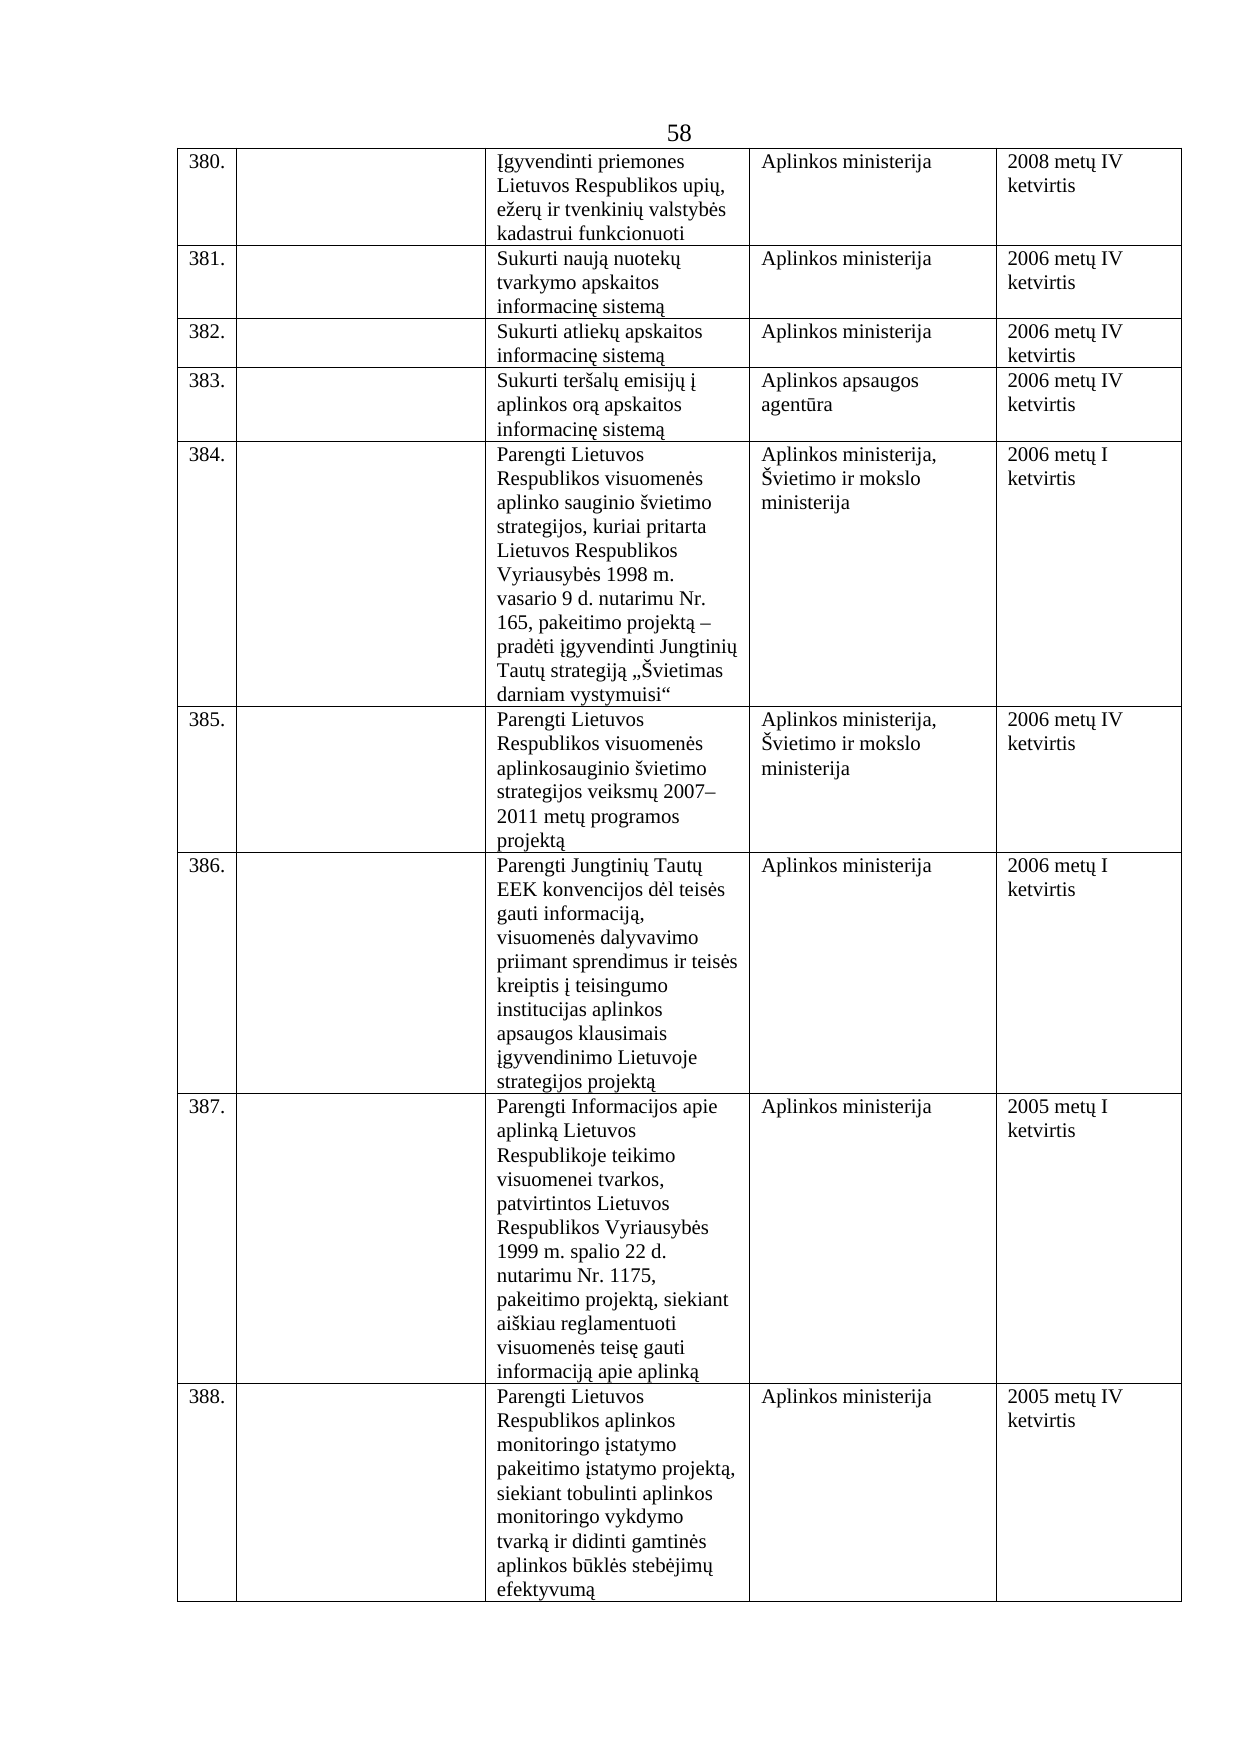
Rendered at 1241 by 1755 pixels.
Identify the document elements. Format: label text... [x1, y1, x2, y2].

table_cell Aplinkos ministerija, Švietimo ir mokslo ministerija [750, 707, 996, 852]
table_cell Aplinkos ministerija [750, 319, 996, 367]
table_cell 383. [178, 368, 236, 441]
table_cell 381. [178, 246, 236, 318]
table_cell Parengti Lietuvos Respublikos visuomenės aplinko sauginio švietimo strategijos, kuriai pritarta Lietuvos Respublikos Vyriausybės 1998 m. vasario 9 d. nutarimu Nr. 165, pakeitimo projektą – pradėti įgyvendinti Jungtinių Tautų strategiją „Švietimas darniam vystymuisi“ [486, 442, 749, 706]
table_cell 2005 metų I ketvirtis [997, 1094, 1181, 1383]
table_cell 385. [178, 707, 236, 852]
table_cell Parengti Lietuvos Respublikos visuomenės aplinkosauginio švietimo strategijos veiksmų 2007–2011 metų programos projektą [486, 707, 749, 852]
table_cell Aplinkos ministerija [750, 853, 996, 1093]
table_cell 387. [178, 1094, 236, 1383]
table_cell [237, 853, 485, 1093]
table_cell Sukurti teršalų emisijų į aplinkos orą apskaitos informacinę sistemą [486, 368, 749, 441]
table_cell 2006 metų IV ketvirtis [997, 368, 1181, 441]
table_cell Įgyvendinti priemones Lietuvos Respublikos upių, ežerų ir tvenkinių valstybės kadastrui funkcionuoti [486, 149, 749, 245]
table_cell [237, 149, 485, 245]
table_cell [237, 246, 485, 318]
table_cell 388. [178, 1384, 236, 1601]
table_cell Sukurti naują nuotekų tvarkymo apskaitos informacinę sistemą [486, 246, 749, 318]
table_cell 380. [178, 149, 236, 245]
table_cell Parengti Jungtinių Tautų EEK konvencijos dėl teisės gauti informaciją, visuomenės dalyvavimo priimant sprendimus ir teisės kreiptis į teisingumo institucijas aplinkos apsaugos klausimais įgyvendinimo Lietuvoje strategijos projektą [486, 853, 749, 1093]
table_cell 384. [178, 442, 236, 706]
table_cell 2006 metų I ketvirtis [997, 442, 1181, 706]
table_cell 2006 metų I ketvirtis [997, 853, 1181, 1093]
table_cell Aplinkos ministerija [750, 149, 996, 245]
table_cell Aplinkos ministerija [750, 246, 996, 318]
table_cell [237, 1384, 485, 1601]
table_cell 2008 metų IV ketvirtis [997, 149, 1181, 245]
table_cell Aplinkos apsaugos agentūra [750, 368, 996, 441]
table_cell Parengti Informacijos apie aplinką Lietuvos Respublikoje teikimo visuomenei tvarkos, patvirtintos Lietuvos Respublikos Vyriausybės 1999 m. spalio 22 d. nutarimu Nr. 1175, pakeitimo projektą, siekiant aiškiau reglamentuoti visuomenės teisę gauti informaciją apie aplinką [486, 1094, 749, 1383]
table_cell 2006 metų IV ketvirtis [997, 319, 1181, 367]
table_cell [237, 442, 485, 706]
table_cell Aplinkos ministerija [750, 1384, 996, 1601]
table_cell 2005 metų IV ketvirtis [997, 1384, 1181, 1601]
table_cell Parengti Lietuvos Respublikos aplinkos monitoringo įstatymo pakeitimo įstatymo projektą, siekiant tobulinti aplinkos monitoringo vykdymo tvarką ir didinti gamtinės aplinkos būklės stebėjimų efektyvumą [486, 1384, 749, 1601]
table_cell 386. [178, 853, 236, 1093]
table_cell [237, 319, 485, 367]
table_cell 382. [178, 319, 236, 367]
table_cell [237, 368, 485, 441]
table_cell Aplinkos ministerija [750, 1094, 996, 1383]
table_cell Aplinkos ministerija, Švietimo ir mokslo ministerija [750, 442, 996, 706]
table_cell [237, 707, 485, 852]
table_cell [237, 1094, 485, 1383]
table_cell Sukurti atliekų apskaitos informacinę sistemą [486, 319, 749, 367]
table_cell 2006 metų IV ketvirtis [997, 707, 1181, 852]
table_cell 2006 metų IV ketvirtis [997, 246, 1181, 318]
